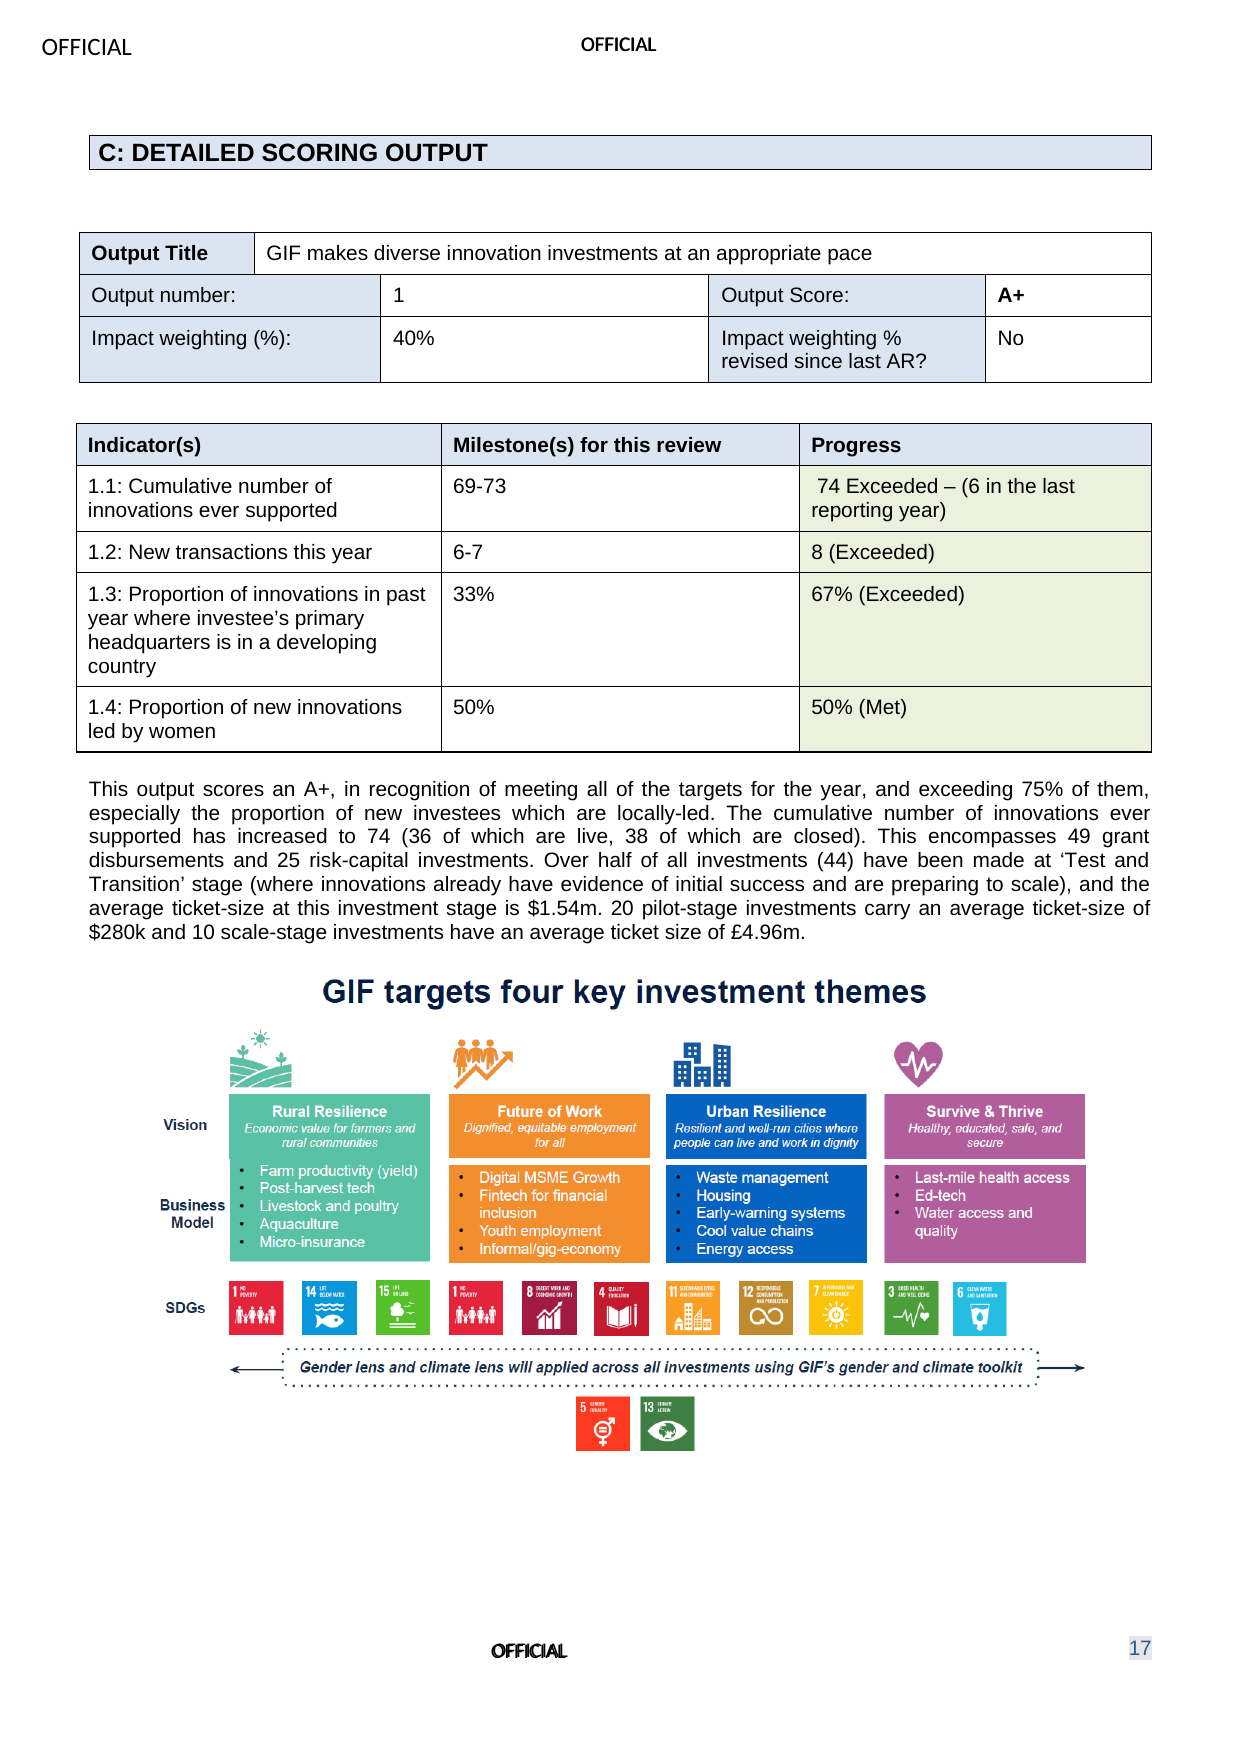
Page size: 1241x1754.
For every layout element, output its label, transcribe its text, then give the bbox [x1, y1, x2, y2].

table_cell Impact weighting % revised since last AR? [709, 317, 985, 382]
table_cell 74 Exceeded – (6 in the last reporting year) [800, 466, 1151, 531]
table_cell 69-73 [442, 466, 799, 531]
table_cell 67% (Exceeded) [800, 573, 1151, 686]
subtitle C: DETAILED SCORING OUTPUT [90, 136, 1151, 169]
table_cell No [986, 317, 1151, 382]
table_header Progress [800, 424, 1151, 465]
table_cell 1.4: Proportion of new innovations led by women [77, 687, 441, 751]
table_header Indicator(s) [77, 424, 441, 465]
table_header GIF makes diverse innovation investments at an appropriate pace [255, 233, 1151, 274]
table_cell Impact weighting (%): [80, 317, 380, 382]
table_cell 8 (Exceeded) [800, 532, 1151, 572]
table_cell 40% [381, 317, 708, 382]
table_cell 1.1: Cumulative number of innovations ever supported [77, 466, 441, 531]
table_cell 50% (Met) [800, 687, 1151, 751]
table_cell 33% [442, 573, 799, 686]
text This output scores an A+, in recognition of meeting all of the targets for the year, and exceeding 75% of them, especially the proportion of new investees which are locally-led. The cumulative number of innovations ever supported has increased to 74 (36 of which are live, 38 of which are closed). This encompasses 49 grant disbursements and 25 risk-capital investments. Over half of all investments (44) have been made at ‘Test and Transition’ stage (where innovations already have evidence of initial success and are preparing to scale), and the average ticket-size at this investment stage is $1.54m. 20 pilot-stage investments carry an average ticket-size of $280k and 10 scale-stage investments have an average ticket size of £4.96m. [89, 776, 1152, 944]
table_cell Output number: [80, 275, 380, 316]
table_header Output Title [80, 233, 254, 274]
table_cell 1.2: New transactions this year [77, 532, 441, 572]
table_header Milestone(s) for this review [442, 424, 799, 465]
table_cell 6-7 [442, 532, 799, 572]
table_cell A+ [986, 275, 1151, 316]
table_cell 50% [442, 687, 799, 751]
table_cell 1 [381, 275, 708, 316]
table_cell Output Score: [709, 275, 985, 316]
table_cell 1.3: Proportion of innovations in past year where investee’s primary headquarters is in a developing country [77, 573, 441, 686]
